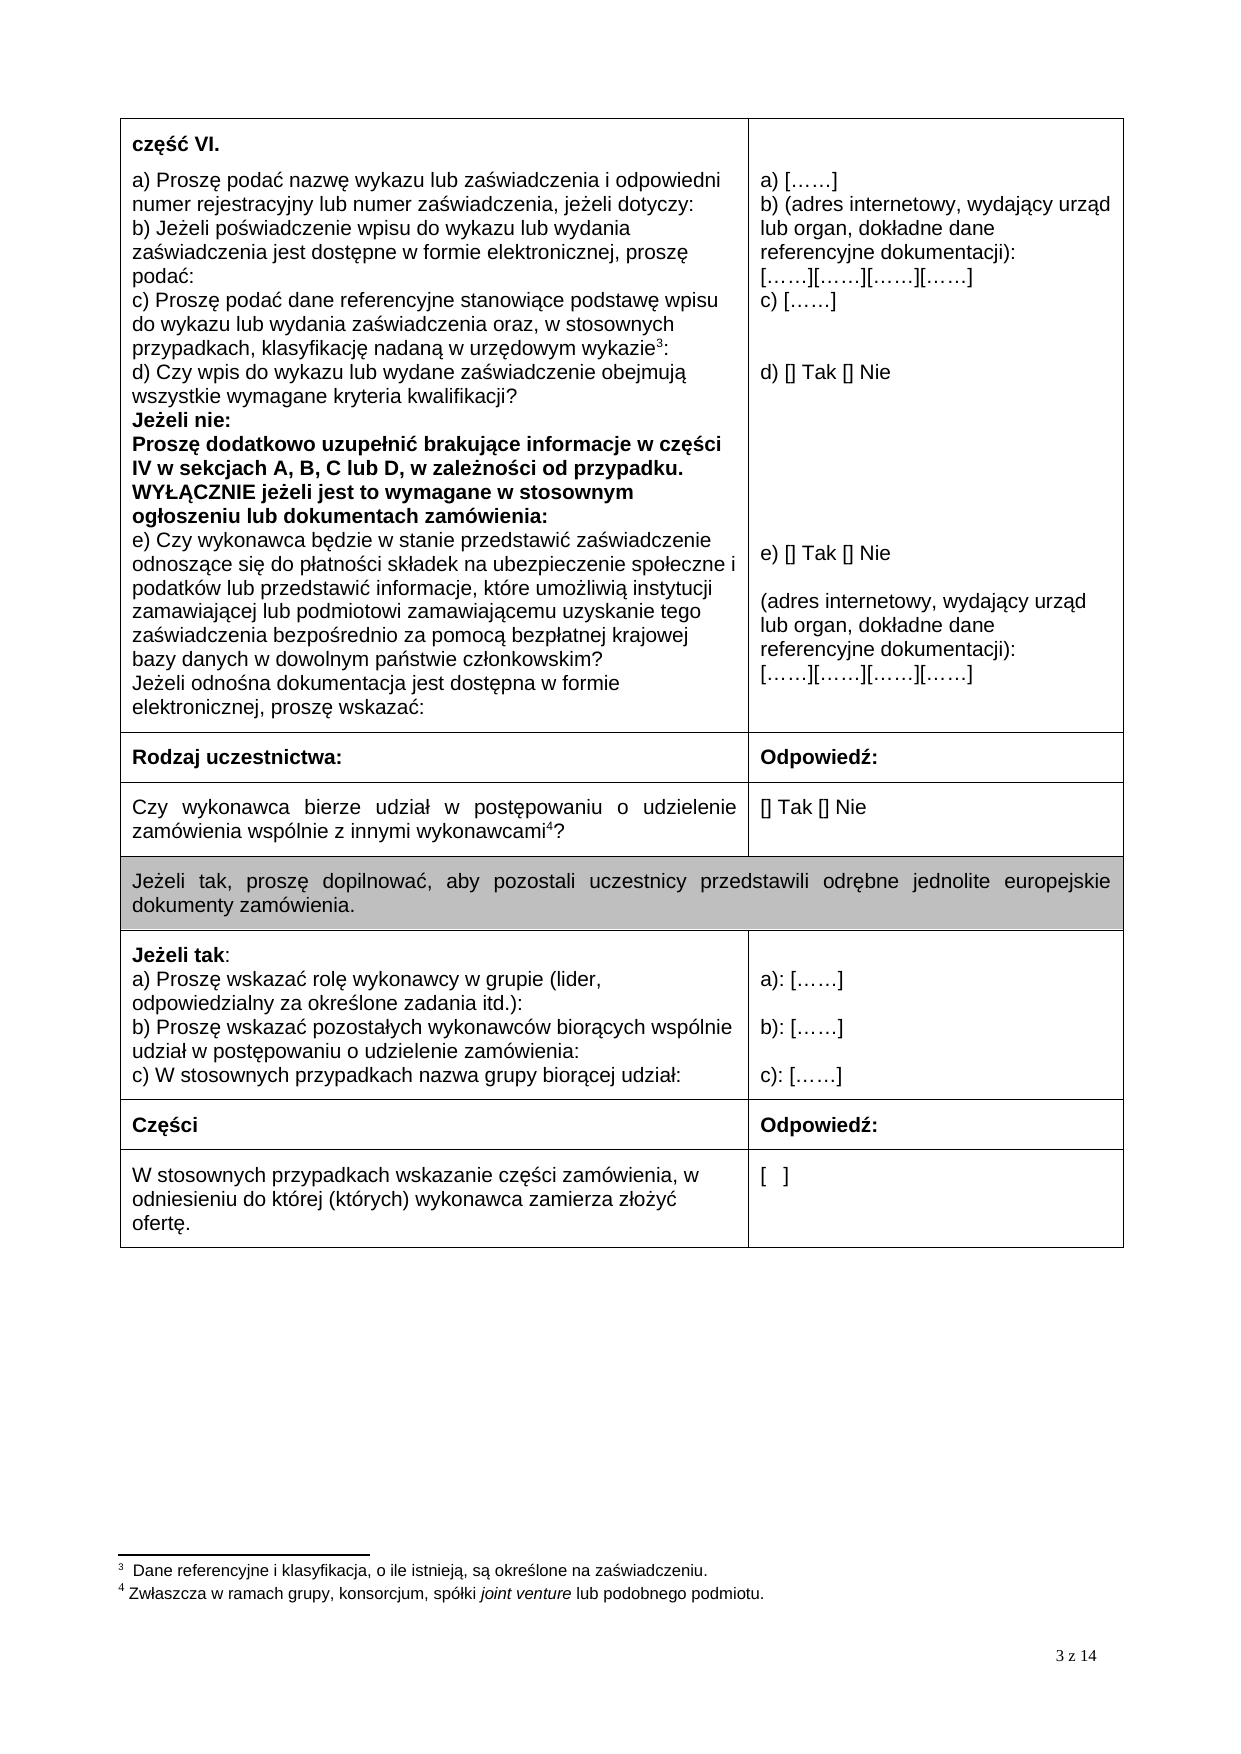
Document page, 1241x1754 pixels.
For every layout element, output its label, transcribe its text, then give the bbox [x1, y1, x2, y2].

table_cell Odpowiedź: [749, 1100, 1123, 1149]
table_cell część VI. a) Proszę podać nazwę wykazu lub zaświadczenia i odpowiedni numer rejestracyjny lub numer zaświadczenia, jeżeli dotyczy: b) Jeżeli poświadczenie wpisu do wykazu lub wydania zaświadczenia jest dostępne w formie elektronicznej, proszę podać: c) Proszę podać dane referencyjne stanowiące podstawę wpisu do wykazu lub wydania zaświadczenia oraz, w stosownych przypadkach, klasyfikację nadaną w urzędowym wykazie: d) Czy wpis do wykazu lub wydane zaświadczenie obejmują wszystkie wymagane kryteria kwalifikacji? Jeżeli nie: Proszę dodatkowo uzupełnić brakujące informacje w części IV w sekcjach A, B, C lub D, w zależności od przypadku. WYŁĄCZNIE jeżeli jest to wymagane w stosownym ogłoszeniu lub dokumentach zamówienia: e) Czy wykonawca będzie w stanie przedstawić zaświadczenie odnoszące się do płatności składek na ubezpieczenie społeczne i podatków lub przedstawić informacje, które umożliwią instytucji zamawiającej lub podmiotowi zamawiającemu uzyskanie tego zaświadczenia bezpośrednio za pomocą bezpłatnej krajowej bazy danych w dowolnym państwie członkowskim? Jeżeli odnośna dokumentacja jest dostępna w formie elektronicznej, proszę wskazać: [121, 119, 748, 732]
table_cell Części [121, 1100, 748, 1149]
table_cell Odpowiedź: [749, 733, 1123, 782]
table_cell a) [……] b) (adres internetowy, wydający urząd lub organ, dokładne dane referencyjne dokumentacji): [……][……][……][……] c) [……] d) [] Tak [] Nie e) [] Tak [] Nie (adres internetowy, wydający urząd lub organ, dokładne dane referencyjne dokumentacji): [……][……][……][……] [749, 119, 1123, 732]
table_cell [ ] [749, 1150, 1123, 1247]
table_cell Czy wykonawca bierze udział w postępowaniu o udzielenie zamówienia wspólnie z innymi wykonawcami? [121, 783, 748, 856]
table_cell Rodzaj uczestnictwa: [121, 733, 748, 782]
table_cell W stosownych przypadkach wskazanie części zamówienia, w odniesieniu do której (których) wykonawca zamierza złożyć ofertę. [121, 1150, 748, 1247]
table_cell a): [……] b): [……] c): [……] [749, 931, 1123, 1099]
table_cell Jeżeli tak: a) Proszę wskazać rolę wykonawcy w grupie (lider, odpowiedzialny za określone zadania itd.): b) Proszę wskazać pozostałych wykonawców biorących wspólnie udział w postępowaniu o udzielenie zamówienia: c) W stosownych przypadkach nazwa grupy biorącej udział: [121, 931, 748, 1099]
table_cell [] Tak [] Nie [749, 783, 1123, 856]
table_cell Jeżeli tak, proszę dopilnować, aby pozostali uczestnicy przedstawili odrębne jednolite europejskie dokumenty zamówienia. [121, 857, 1123, 929]
